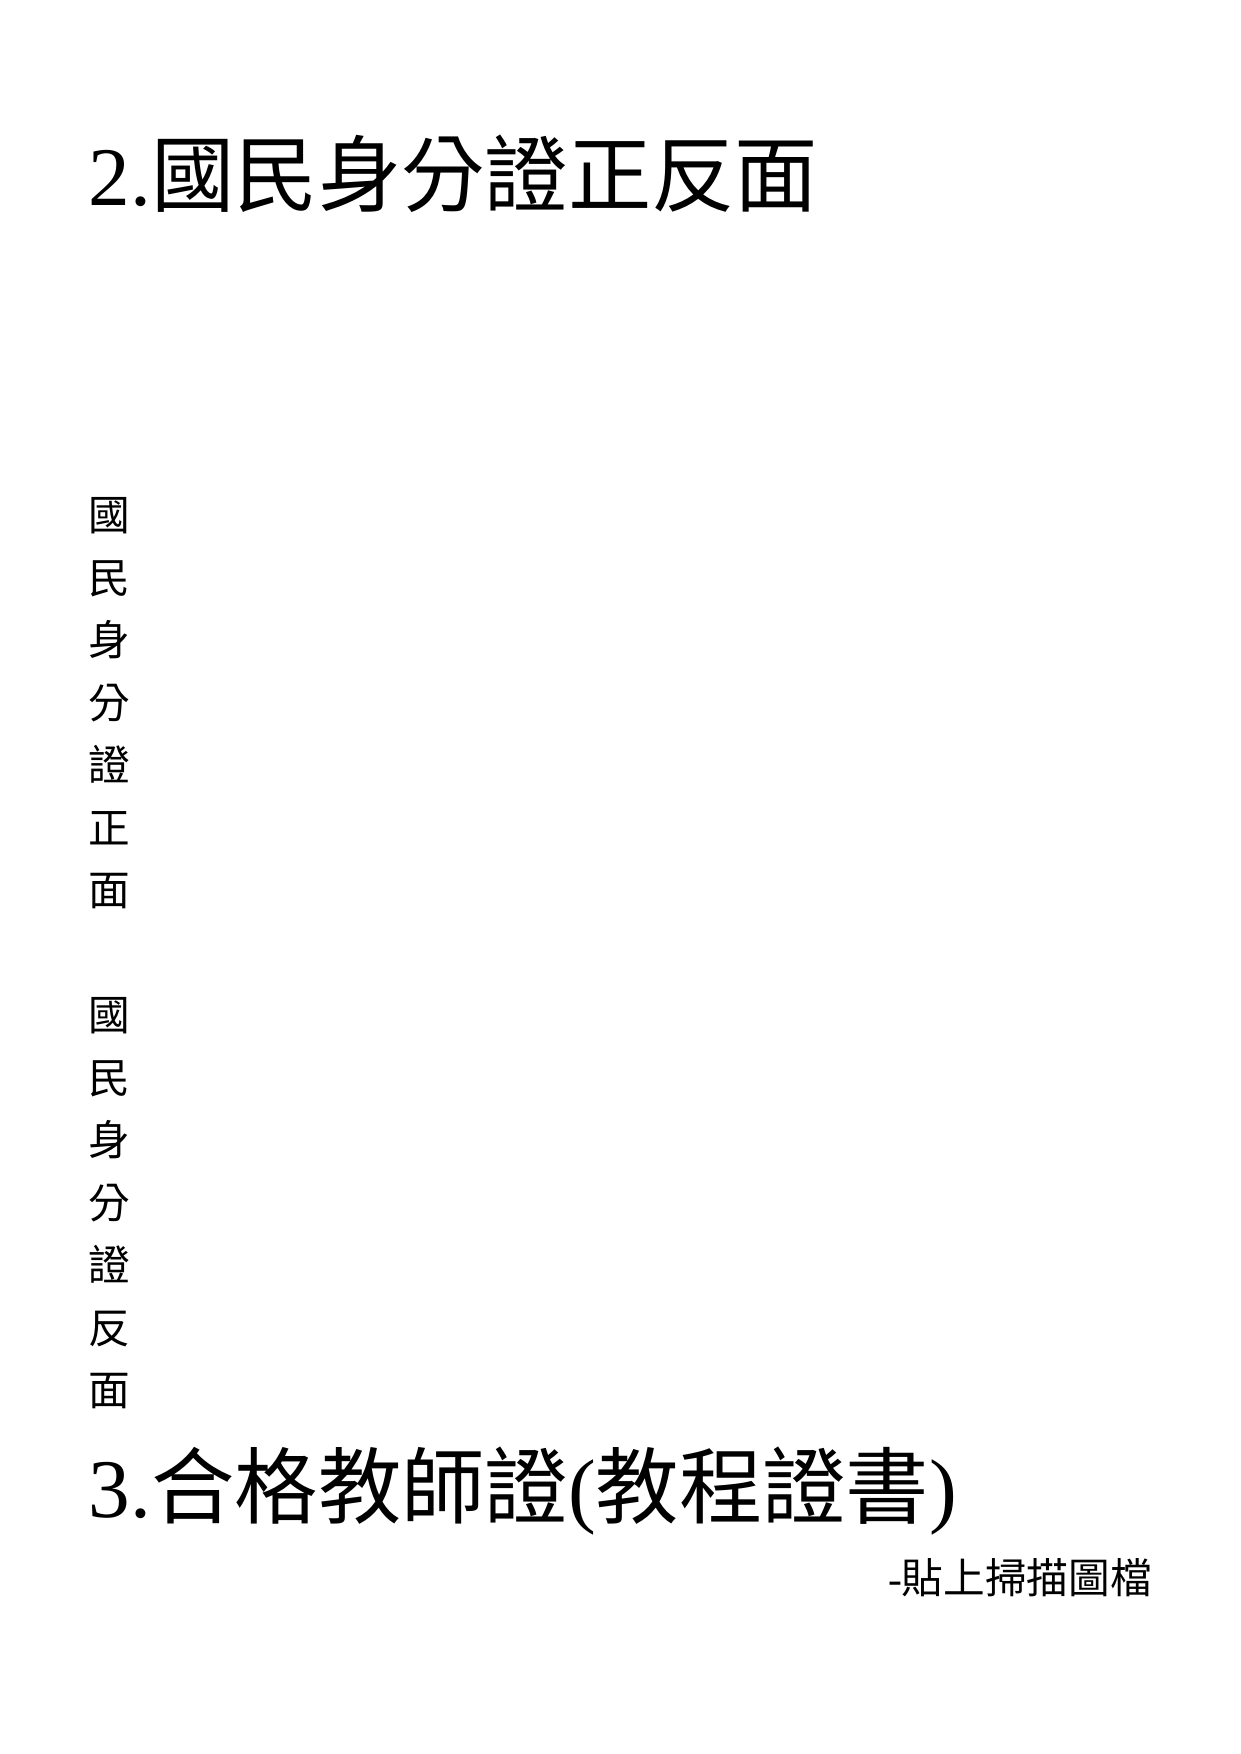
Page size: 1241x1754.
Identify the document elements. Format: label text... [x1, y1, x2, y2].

text 國 [89, 971, 1152, 1033]
text 分 [89, 1158, 1152, 1221]
text 身 [89, 1096, 1152, 1158]
text 反 [89, 1283, 1152, 1346]
text 面 [89, 846, 1152, 908]
text 2.國民身分證正反面 [89, 96, 1152, 221]
text 面 [89, 1346, 1152, 1408]
text 民 [89, 1033, 1152, 1096]
text 國 [89, 471, 1152, 533]
text 3.合格教師證(教程證書) [89, 1408, 1152, 1533]
text 正 [89, 783, 1152, 846]
text 民 [89, 533, 1152, 596]
text 分 [89, 658, 1152, 721]
text 證 [89, 721, 1152, 783]
text -貼上掃描圖檔 [89, 1533, 1152, 1596]
text 證 [89, 1221, 1152, 1283]
text 身 [89, 596, 1152, 658]
